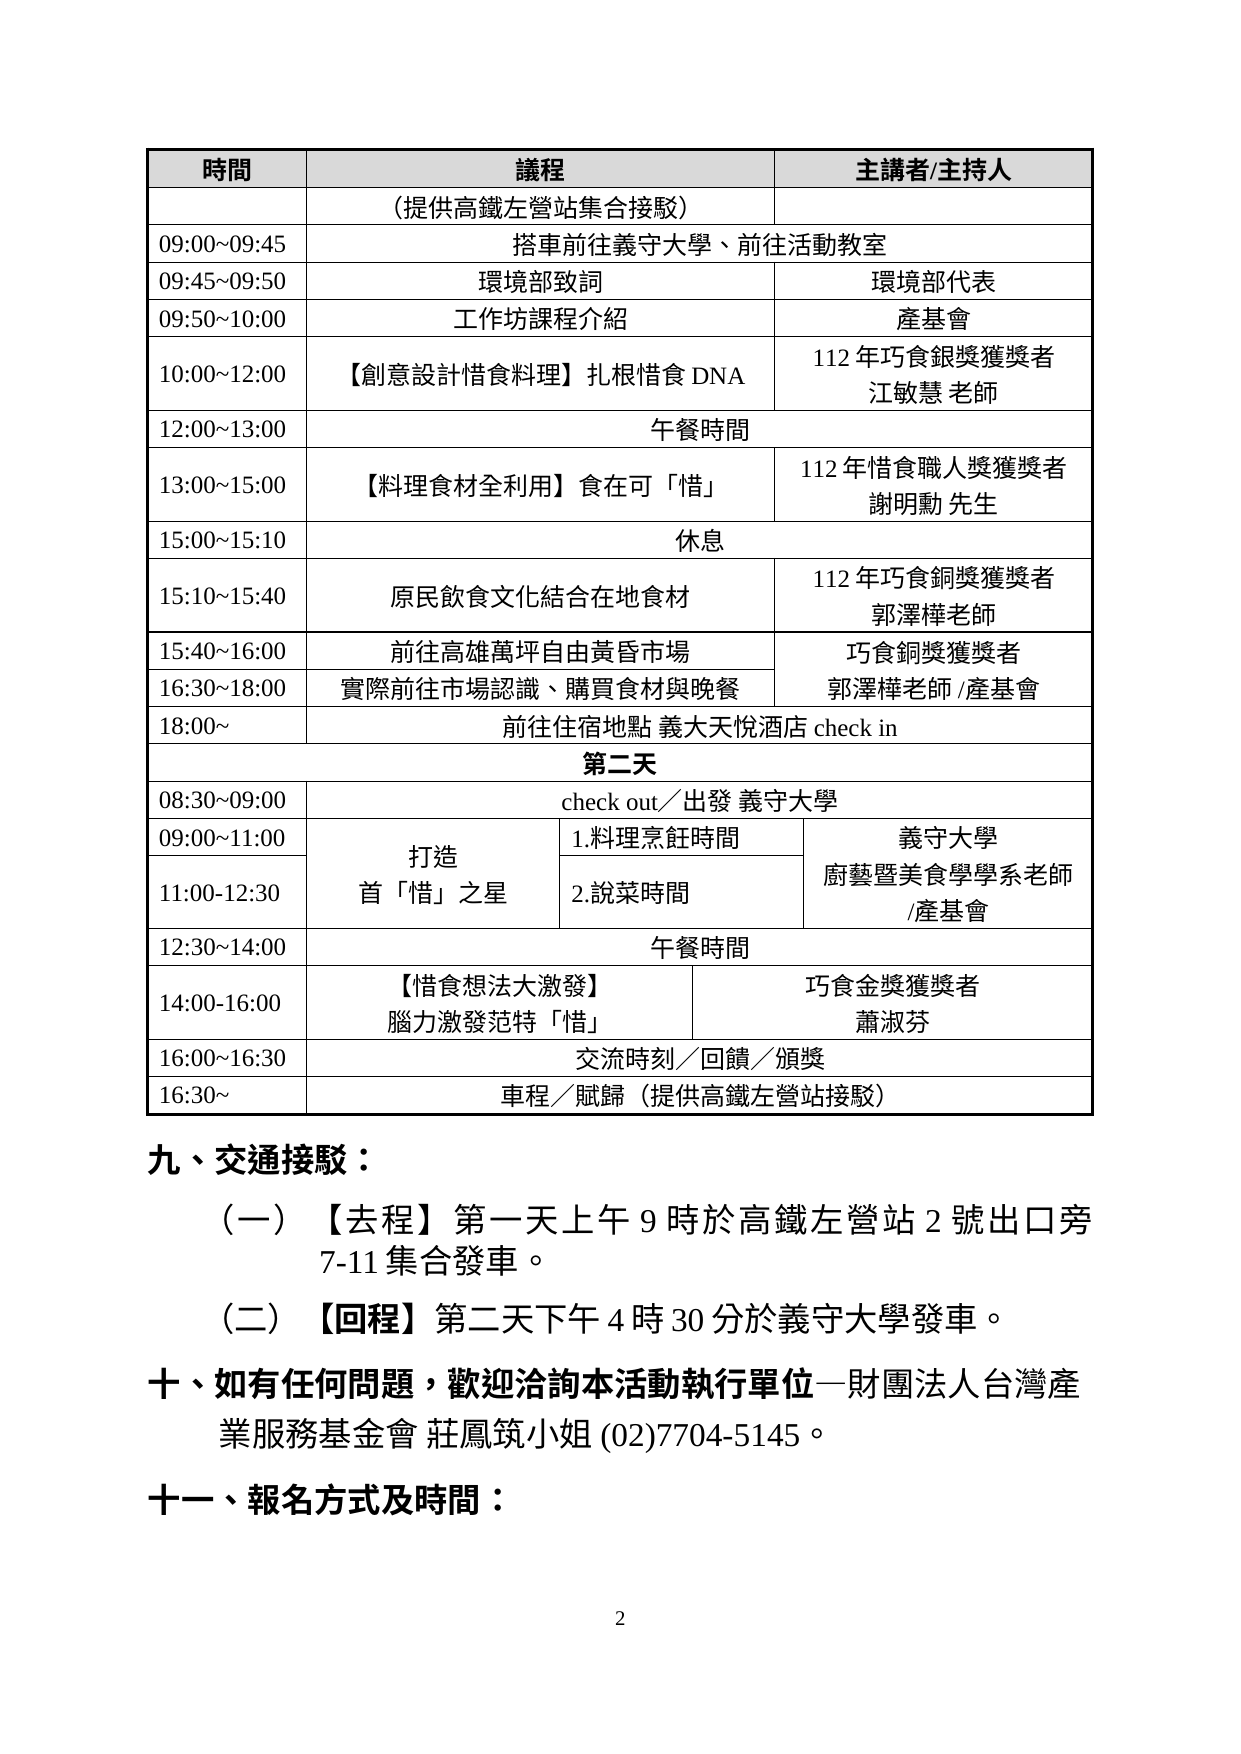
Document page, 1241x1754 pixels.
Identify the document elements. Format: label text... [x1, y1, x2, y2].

table_cell 18:00~ [149, 707, 306, 743]
table_cell 2.說菜時間 [560, 856, 803, 928]
table_header 時間 [149, 151, 306, 187]
text 十一、報名方式及時間： [148, 1472, 1092, 1522]
table_cell 前往高雄萬坪自由黃昏市場 [307, 633, 774, 669]
table_cell 09:50~10:00 [149, 300, 306, 336]
table_cell 第二天 [149, 744, 1091, 781]
table_cell 08:30~09:00 [149, 782, 306, 818]
text （一）【去程】第一天上午9時於高鐵左營站2號出口旁 7-11集合發車。 [201, 1199, 1092, 1282]
table_cell 15:10~15:40 [149, 559, 306, 631]
table_cell 環境部致詞 [307, 263, 774, 299]
table_cell 10:00~12:00 [149, 337, 306, 410]
table_cell 搭車前往義守大學、前往活動教室 [307, 225, 1091, 262]
table_cell （提供高鐵左營站集合接駁） [307, 188, 774, 224]
table_cell 16:30~18:00 [149, 670, 306, 706]
table_header 主講者/主持人 [775, 151, 1091, 187]
table_cell 12:30~14:00 [149, 929, 306, 965]
table_cell 16:00~16:30 [149, 1040, 306, 1076]
table_cell 16:30~ [149, 1077, 306, 1113]
table_cell [775, 188, 1091, 224]
table_cell 【創意設計惜食料理】扎根惜食DNA [307, 337, 774, 410]
table_cell 15:40~16:00 [149, 633, 306, 669]
table_cell 09:00~11:00 [149, 819, 306, 855]
table_cell 原民飲食文化結合在地食材 [307, 559, 774, 631]
table_cell check out／出發 義守大學 [307, 782, 1091, 818]
table_cell 14:00-16:00 [149, 966, 306, 1038]
text 十、如有任何問題，歡迎洽詢本活動執行單位—財團法人台灣產業服務基金會 莊鳳筑小姐 (02)7704-5145。 [148, 1356, 1092, 1456]
table_cell 12:00~13:00 [149, 411, 306, 447]
table_cell 車程／賦歸（提供高鐵左營站接駁） [307, 1077, 1091, 1113]
table_cell 午餐時間 [307, 411, 1091, 447]
table_cell 巧食金獎獲獎者 蕭淑芬 [693, 966, 1091, 1038]
table_cell 【料理食材全利用】食在可「惜」 [307, 448, 774, 521]
table_cell 112年巧食銅獎獲獎者 郭澤樺老師 [775, 559, 1091, 631]
table_cell [149, 188, 306, 224]
table_cell 112年巧食銀獎獲獎者 江敏慧 老師 [775, 337, 1091, 410]
table_cell 打造 首「惜」之星 [307, 819, 559, 928]
table_cell 午餐時間 [307, 929, 1091, 965]
table_cell 13:00~15:00 [149, 448, 306, 521]
table_cell 前往住宿地點 義大天悅酒店 check in [307, 707, 1091, 743]
table_cell 巧食銅獎獲獎者 郭澤樺老師 /產基會 [775, 633, 1091, 706]
table_cell 環境部代表 [775, 263, 1091, 299]
table_cell 1.料理烹飪時間 [560, 819, 803, 855]
table_cell 112年惜食職人獎獲獎者 謝明勳 先生 [775, 448, 1091, 521]
table_cell 實際前往市場認識、購買食材與晚餐 [307, 670, 774, 706]
table_cell 09:45~09:50 [149, 263, 306, 299]
table_cell 工作坊課程介紹 [307, 300, 774, 336]
table_cell 產基會 [775, 300, 1091, 336]
table_cell 15:00~15:10 [149, 522, 306, 558]
table_cell 09:00~09:45 [149, 225, 306, 262]
table_cell 【惜食想法大激發】 腦力激發范特「惜」 [307, 966, 692, 1038]
table_cell 休息 [307, 522, 1091, 558]
table_header 議程 [307, 151, 774, 187]
text （二）【回程】第二天下午4時30分於義守大學發車。 [201, 1298, 1092, 1340]
text 九、交通接駁： [148, 1132, 1092, 1182]
table_cell 義守大學 廚藝暨美食學學系老師 /產基會 [804, 819, 1091, 928]
table_cell 11:00-12:30 [149, 856, 306, 928]
table_cell 交流時刻／回饋／頒獎 [307, 1040, 1091, 1076]
